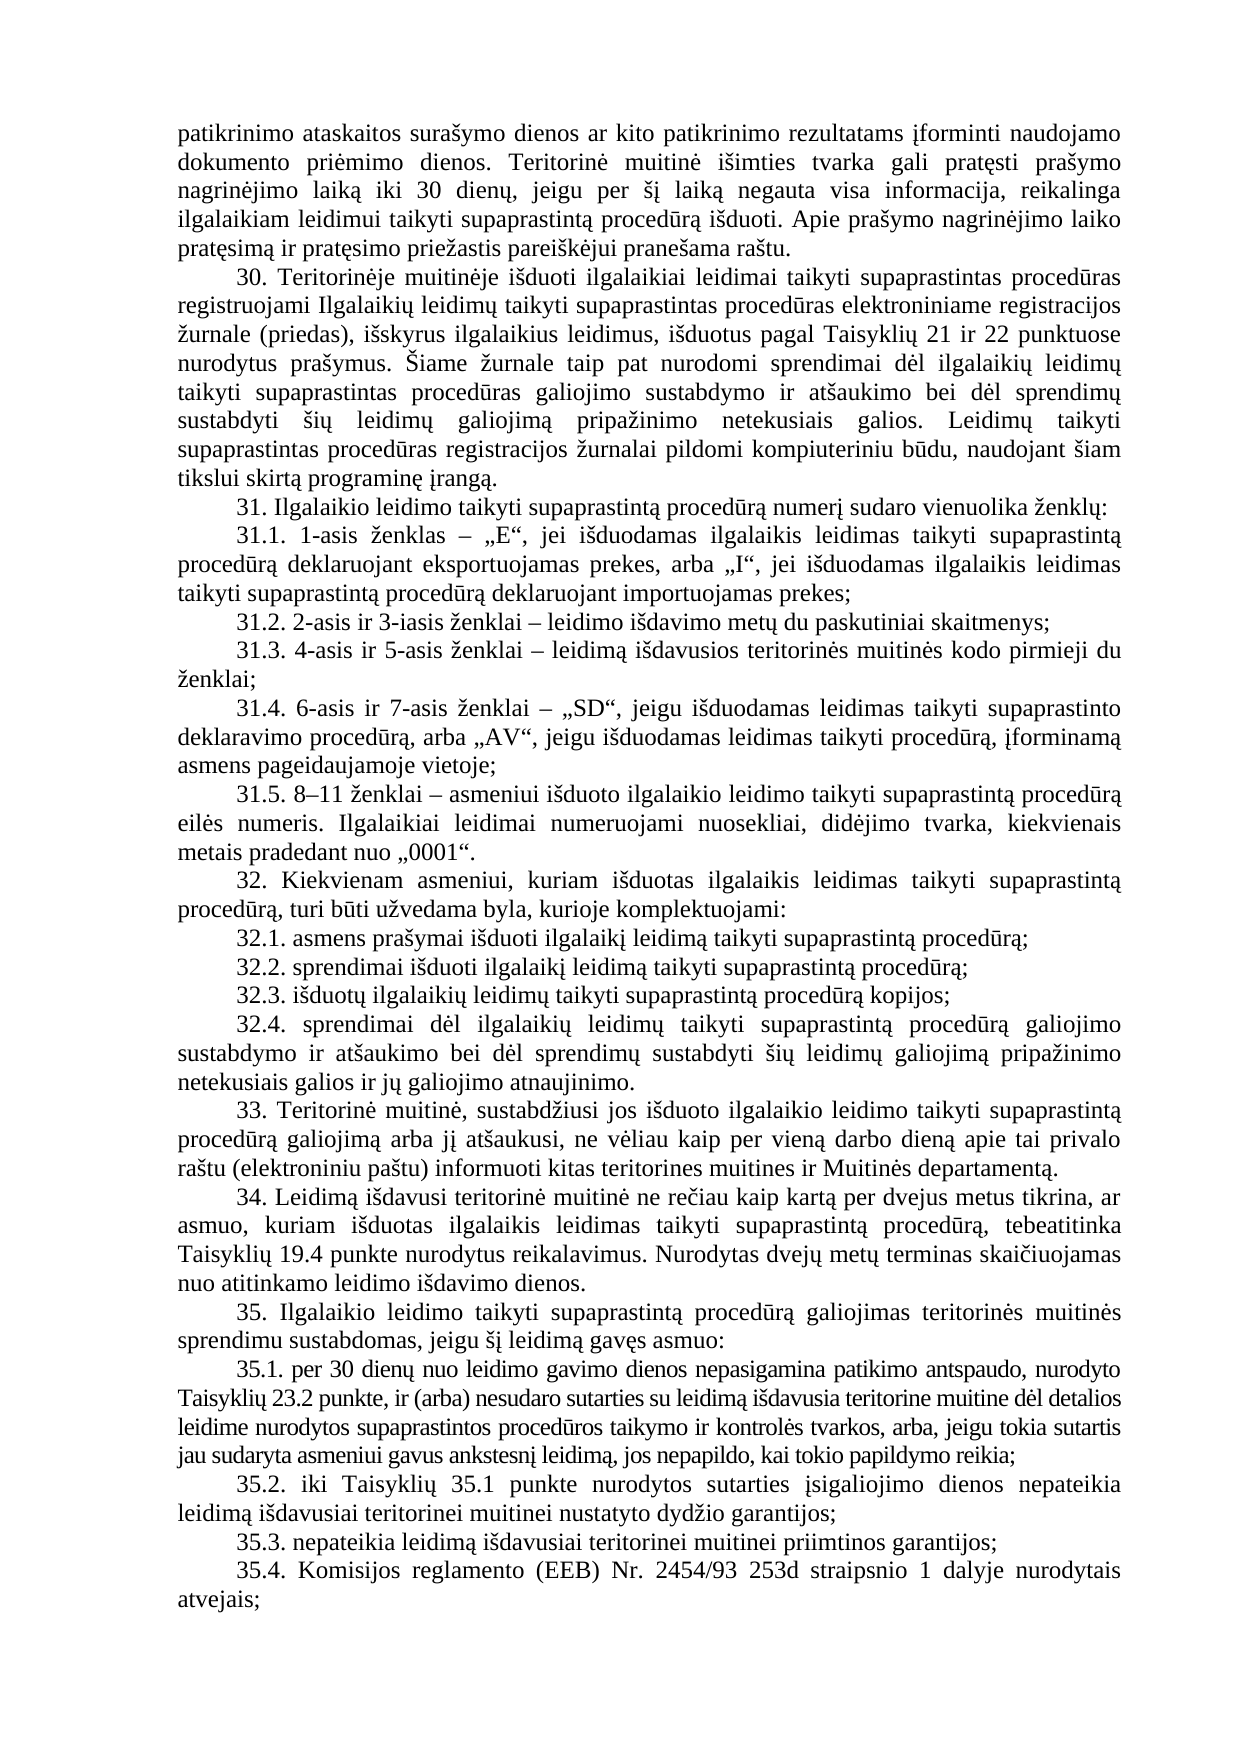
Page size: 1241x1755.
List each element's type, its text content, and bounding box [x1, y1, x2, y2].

text 31.2. 2-asis ir 3-iasis ženklai – leidimo išdavimo metų du paskutiniai skaitmenys; [177, 607, 1122, 636]
text patikrinimo ataskaitos surašymo dienos ar kito patikrinimo rezultatams įforminti naudojamo dokumento priėmimo dienos. Teritorinė muitinė išimties tvarka gali pratęsti prašymo nagrinėjimo laiką iki 30 dienų, jeigu per šį laiką negauta visa informacija, reikalinga ilgalaikiam leidimui taikyti supaprastintą procedūrą išduoti. Apie prašymo nagrinėjimo laiko pratęsimą ir pratęsimo priežastis pareiškėjui pranešama raštu. [177, 118, 1122, 262]
text 34. Leidimą išdavusi teritorinė muitinė ne rečiau kaip kartą per dvejus metus tikrina, ar asmuo, kuriam išduotas ilgalaikis leidimas taikyti supaprastintą procedūrą, tebeatitinka Taisyklių 19.4 punkte nurodytus reikalavimus. Nurodytas dvejų metų terminas skaičiuojamas nuo atitinkamo leidimo išdavimo dienos. [177, 1182, 1122, 1297]
text 32.2. sprendimai išduoti ilgalaikį leidimą taikyti supaprastintą procedūrą; [177, 952, 1122, 981]
text 32.1. asmens prašymai išduoti ilgalaikį leidimą taikyti supaprastintą procedūrą; [177, 923, 1122, 952]
text 31.3. 4-asis ir 5-asis ženklai – leidimą išdavusios teritorinės muitinės kodo pirmieji du ženklai; [177, 636, 1122, 693]
text 31.1. 1-asis ženklas – „E“, jei išduodamas ilgalaikis leidimas taikyti supaprastintą procedūrą deklaruojant eksportuojamas prekes, arba „I“, jei išduodamas ilgalaikis leidimas taikyti supaprastintą procedūrą deklaruojant importuojamas prekes; [177, 521, 1122, 607]
text 32. Kiekvienam asmeniui, kuriam išduotas ilgalaikis leidimas taikyti supaprastintą procedūrą, turi būti užvedama byla, kurioje komplektuojami: [177, 866, 1122, 923]
text 35.3. nepateikia leidimą išdavusiai teritorinei muitinei priimtinos garantijos; [177, 1527, 1122, 1556]
text 32.3. išduotų ilgalaikių leidimų taikyti supaprastintą procedūrą kopijos; [177, 981, 1122, 1009]
text 33. Teritorinė muitinė, sustabdžiusi jos išduoto ilgalaikio leidimo taikyti supaprastintą procedūrą galiojimą arba jį atšaukusi, ne vėliau kaip per vieną darbo dieną apie tai privalo raštu (elektroniniu paštu) informuoti kitas teritorines muitines ir Muitinės departamentą. [177, 1096, 1122, 1182]
text 35.1. per 30 dienų nuo leidimo gavimo dienos nepasigamina patikimo antspaudo, nurodyto Taisyklių 23.2 punkte, ir (arba) nesudaro sutarties su leidimą išdavusia teritorine muitine dėl detalios leidime nurodytos supaprastintos procedūros taikymo ir kontrolės tvarkos, arba, jeigu tokia sutartis jau sudaryta asmeniui gavus ankstesnį leidimą, jos nepapildo, kai tokio papildymo reikia; [177, 1354, 1122, 1469]
text 35. Ilgalaikio leidimo taikyti supaprastintą procedūrą galiojimas teritorinės muitinės sprendimu sustabdomas, jeigu šį leidimą gavęs asmuo: [177, 1297, 1122, 1354]
text 30. Teritorinėje muitinėje išduoti ilgalaikiai leidimai taikyti supaprastintas procedūras registruojami Ilgalaikių leidimų taikyti supaprastintas procedūras elektroniniame registracijos žurnale (priedas), išskyrus ilgalaikius leidimus, išduotus pagal Taisyklių 21 ir 22 punktuose nurodytus prašymus. Šiame žurnale taip pat nurodomi sprendimai dėl ilgalaikių leidimų taikyti supaprastintas procedūras galiojimo sustabdymo ir atšaukimo bei dėl sprendimų sustabdyti šių leidimų galiojimą pripažinimo netekusiais galios. Leidimų taikyti supaprastintas procedūras registracijos žurnalai pildomi kompiuteriniu būdu, naudojant šiam tikslui skirtą programinę įrangą. [177, 262, 1122, 492]
text 35.4. Komisijos reglamento (EEB) Nr. 2454/93 253d straipsnio 1 dalyje nurodytais atvejais; [177, 1556, 1122, 1613]
text 31. Ilgalaikio leidimo taikyti supaprastintą procedūrą numerį sudaro vienuolika ženklų: [177, 492, 1122, 521]
text 31.4. 6-asis ir 7-asis ženklai – „SD“, jeigu išduodamas leidimas taikyti supaprastinto deklaravimo procedūrą, arba „AV“, jeigu išduodamas leidimas taikyti procedūrą, įforminamą asmens pageidaujamoje vietoje; [177, 693, 1122, 779]
text 32.4. sprendimai dėl ilgalaikių leidimų taikyti supaprastintą procedūrą galiojimo sustabdymo ir atšaukimo bei dėl sprendimų sustabdyti šių leidimų galiojimą pripažinimo netekusiais galios ir jų galiojimo atnaujinimo. [177, 1009, 1122, 1096]
text 35.2. iki Taisyklių 35.1 punkte nurodytos sutarties įsigaliojimo dienos nepateikia leidimą išdavusiai teritorinei muitinei nustatyto dydžio garantijos; [177, 1469, 1122, 1527]
text 31.5. 8–11 ženklai – asmeniui išduoto ilgalaikio leidimo taikyti supaprastintą procedūrą eilės numeris. Ilgalaikiai leidimai numeruojami nuosekliai, didėjimo tvarka, kiekvienais metais pradedant nuo „0001“. [177, 779, 1122, 866]
